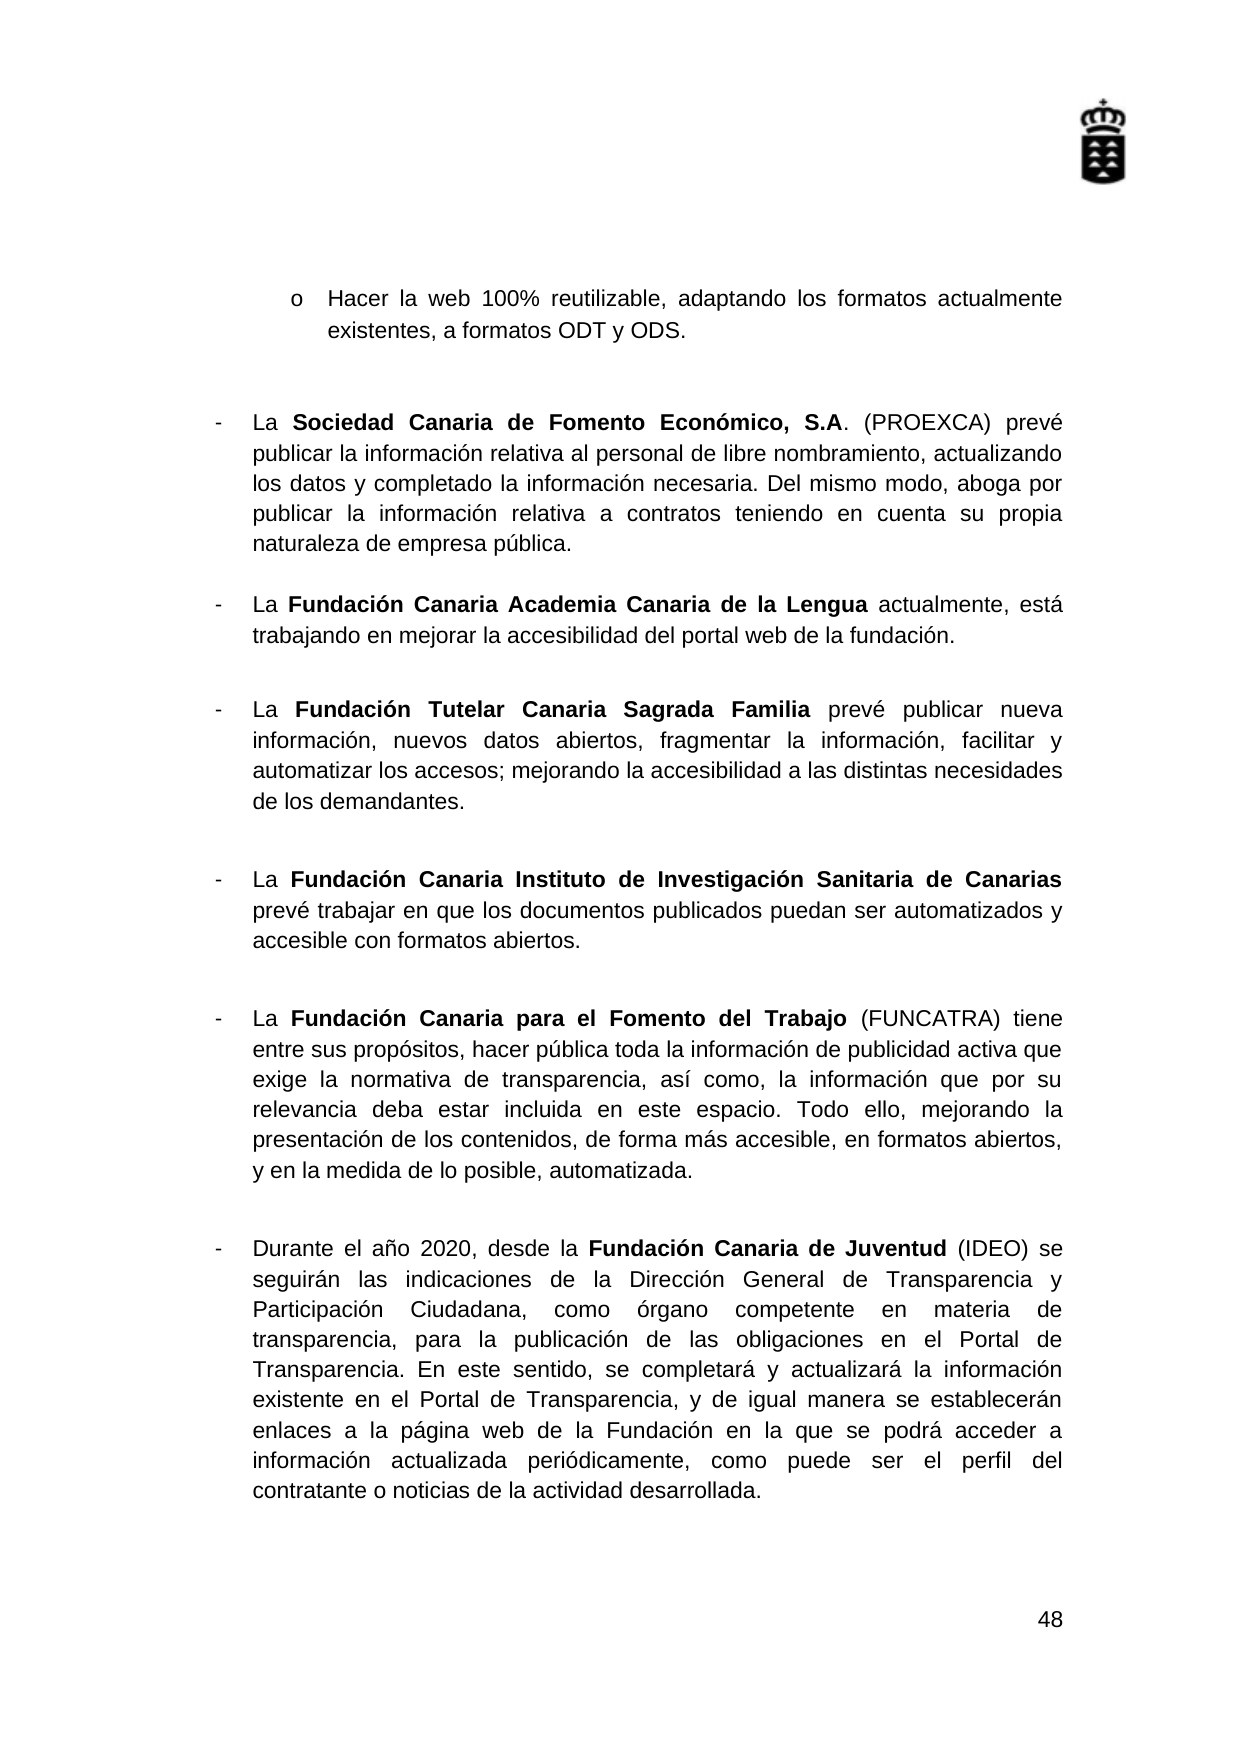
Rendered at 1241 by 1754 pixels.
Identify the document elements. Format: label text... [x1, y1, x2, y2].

list La Fundación Canaria para el Fomento del Trabajo (FUNCATRA) tiene entre sus propósitos, hacer pública toda la información de publicidad activa que exige la normativa de transparencia, así como, la información que por su relevancia deba estar incluida en este espacio. Todo ello, mejorando la presentación de los contenidos, de forma más accesible, en formatos abiertos, y en la medida de lo posible, automatizada. [215, 1004, 1063, 1183]
list La Fundación Canaria Instituto de Investigación Sanitaria de Canarias prevé trabajar en que los documentos publicados puedan ser automatizados y accesible con formatos abiertos. [215, 865, 1063, 953]
list La Fundación Tutelar Canaria Sagrada Familia prevé publicar nueva información, nuevos datos abiertos, fragmentar la información, facilitar y automatizar los accesos; mejorando la accesibilidad a las distintas necesidades de los demandantes. [215, 695, 1063, 814]
list La Sociedad Canaria de Fomento Económico, S.A. (PROEXCA) prevé publicar la información relativa al personal de libre nombramiento, actualizando los datos y completado la información necesaria. Del mismo modo, aboga por publicar la información relativa a contratos teniendo en cuenta su propia naturaleza de empresa pública. [215, 408, 1063, 556]
list La Fundación Canaria Academia Canaria de la Lengua actualmente, está trabajando en mejorar la accesibilidad del portal web de la fundación. [215, 591, 1063, 649]
list Hacer la web 100% reutilizable, adaptando los formatos actualmente existentes, a formatos ODT y ODS. [290, 285, 1063, 343]
list Durante el año 2020, desde la Fundación Canaria de Juventud (IDEO) se seguirán las indicaciones de la Dirección General de Transparencia y Participación Ciudadana, como órgano competente en materia de transparencia, para la publicación de las obligaciones en el Portal de Transparencia. En este sentido, se completará y actualizará la información existente en el Portal de Transparencia, y de igual manera se establecerán enlaces a la página web de la Fundación en la que se podrá acceder a información actualizada periódicamente, como puede ser el perfil del contratante o noticias de la actividad desarrollada. [215, 1234, 1063, 1503]
